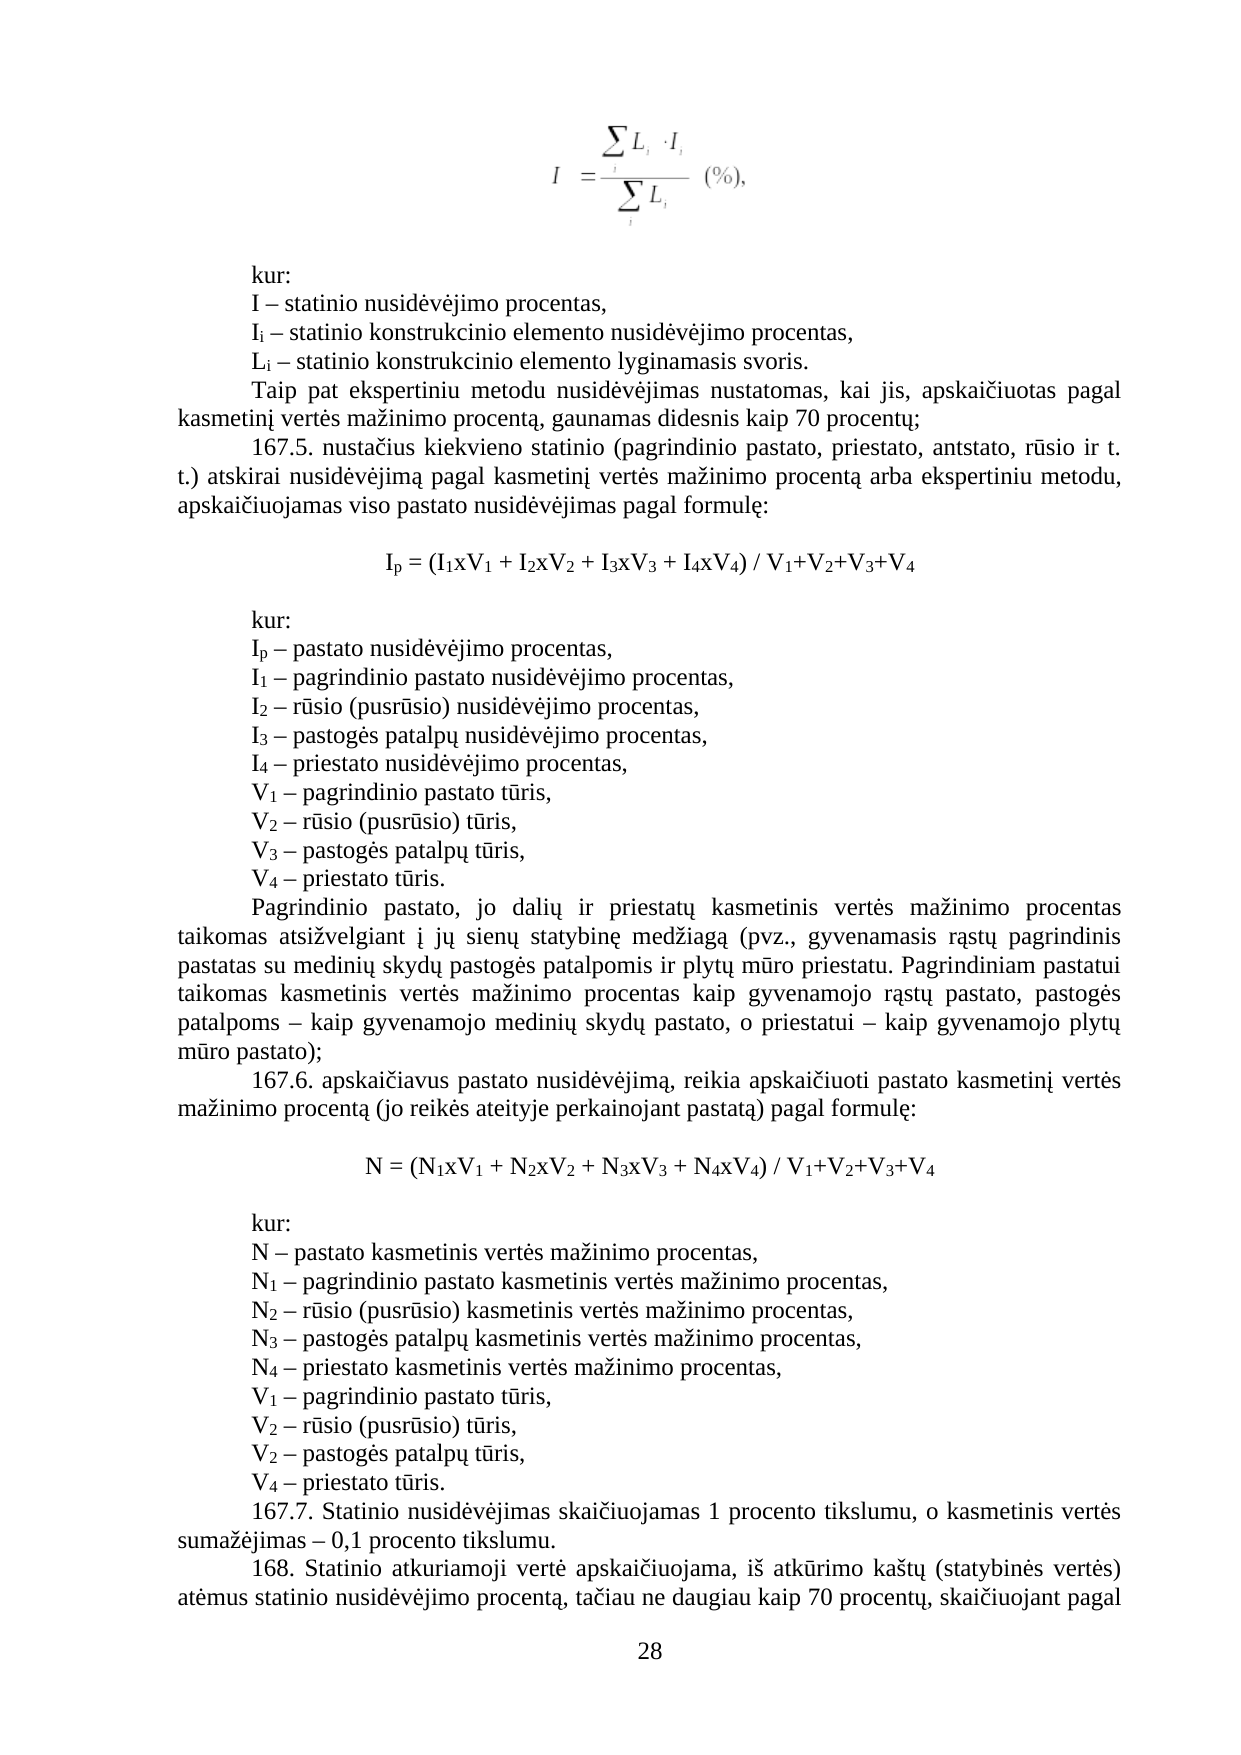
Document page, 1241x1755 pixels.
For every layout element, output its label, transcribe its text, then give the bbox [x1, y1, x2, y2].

text 167.7. Statinio nusidėvėjimas skaičiuojamas 1 procento tikslumu, o kasmetinis vertės sumažėjimas – 0,1 procento tikslumu. [177, 1496, 1122, 1553]
text V1 – pagrindinio pastato tūris, [177, 777, 1122, 806]
text 167.5. nustačius kiekvieno statinio (pagrindinio pastato, priestato, antstato, rūsio ir t. t.) atskirai nusidėvėjimą pagal kasmetinį vertės mažinimo procentą arba ekspertiniu metodu, apskaičiuojamas viso pastato nusidėvėjimas pagal formulę: [177, 432, 1122, 518]
text I – statinio nusidėvėjimo procentas, [177, 288, 1122, 317]
text Li – statinio konstrukcinio elemento lyginamasis svoris. [177, 346, 1122, 375]
text kur: [177, 1208, 1122, 1237]
text I1 – pagrindinio pastato nusidėvėjimo procentas, [177, 662, 1122, 691]
text I3 – pastogės patalpų nusidėvėjimo procentas, [177, 720, 1122, 748]
text N – pastato kasmetinis vertės mažinimo procentas, [177, 1237, 1122, 1266]
text Ip = (I1xV1 + I2xV2 + I3xV3 + I4xV4) / V1+V2+V3+V4 [177, 547, 1122, 576]
text N1 – pagrindinio pastato kasmetinis vertės mažinimo procentas, [177, 1266, 1122, 1295]
text Taip pat ekspertiniu metodu nusidėvėjimas nustatomas, kai jis, apskaičiuotas pagal kasmetinį vertės mažinimo procentą, gaunamas didesnis kaip 70 procentų; [177, 375, 1122, 432]
text N3 – pastogės patalpų kasmetinis vertės mažinimo procentas, [177, 1323, 1122, 1352]
text V3 – pastogės patalpų tūris, [177, 835, 1122, 863]
text V4 – priestato tūris. [177, 1467, 1122, 1496]
text kur: [177, 260, 1122, 288]
text V2 – rūsio (pusrūsio) tūris, [177, 806, 1122, 835]
text V2 – rūsio (pusrūsio) tūris, [177, 1410, 1122, 1438]
text I4 – priestato nusidėvėjimo procentas, [177, 748, 1122, 777]
text V2 – pastogės patalpų tūris, [177, 1438, 1122, 1467]
text 168. Statinio atkuriamoji vertė apskaičiuojama, iš atkūrimo kaštų (statybinės vertės) atėmus statinio nusidėvėjimo procentą, tačiau ne daugiau kaip 70 procentų, skaičiuojant pagal [177, 1553, 1122, 1611]
text Pagrindinio pastato, jo dalių ir priestatų kasmetinis vertės mažinimo procentas taikomas atsižvelgiant į jų sienų statybinę medžiagą (pvz., gyvenamasis rąstų pagrindinis pastatas su medinių skydų pastogės patalpomis ir plytų mūro priestatu. Pagrindiniam pastatui taikomas kasmetinis vertės mažinimo procentas kaip gyvenamojo rąstų pastato, pastogės patalpoms – kaip gyvenamojo medinių skydų pastato, o priestatui – kaip gyvenamojo plytų mūro pastato); [177, 892, 1122, 1065]
text I2 – rūsio (pusrūsio) nusidėvėjimo procentas, [177, 691, 1122, 720]
text V4 – priestato tūris. [177, 863, 1122, 892]
text N = (N1xV1 + N2xV2 + N3xV3 + N4xV4) / V1+V2+V3+V4 [177, 1151, 1122, 1180]
text N2 – rūsio (pusrūsio) kasmetinis vertės mažinimo procentas, [177, 1295, 1122, 1323]
text V1 – pagrindinio pastato tūris, [177, 1381, 1122, 1410]
text Ip – pastato nusidėvėjimo procentas, [177, 633, 1122, 662]
text N4 – priestato kasmetinis vertės mažinimo procentas, [177, 1352, 1122, 1381]
text 167.6. apskaičiavus pastato nusidėvėjimą, reikia apskaičiuoti pastato kasmetinį vertės mažinimo procentą (jo reikės ateityje perkainojant pastatą) pagal formulę: [177, 1065, 1122, 1122]
text kur: [177, 605, 1122, 633]
text Ii – statinio konstrukcinio elemento nusidėvėjimo procentas, [177, 317, 1122, 346]
